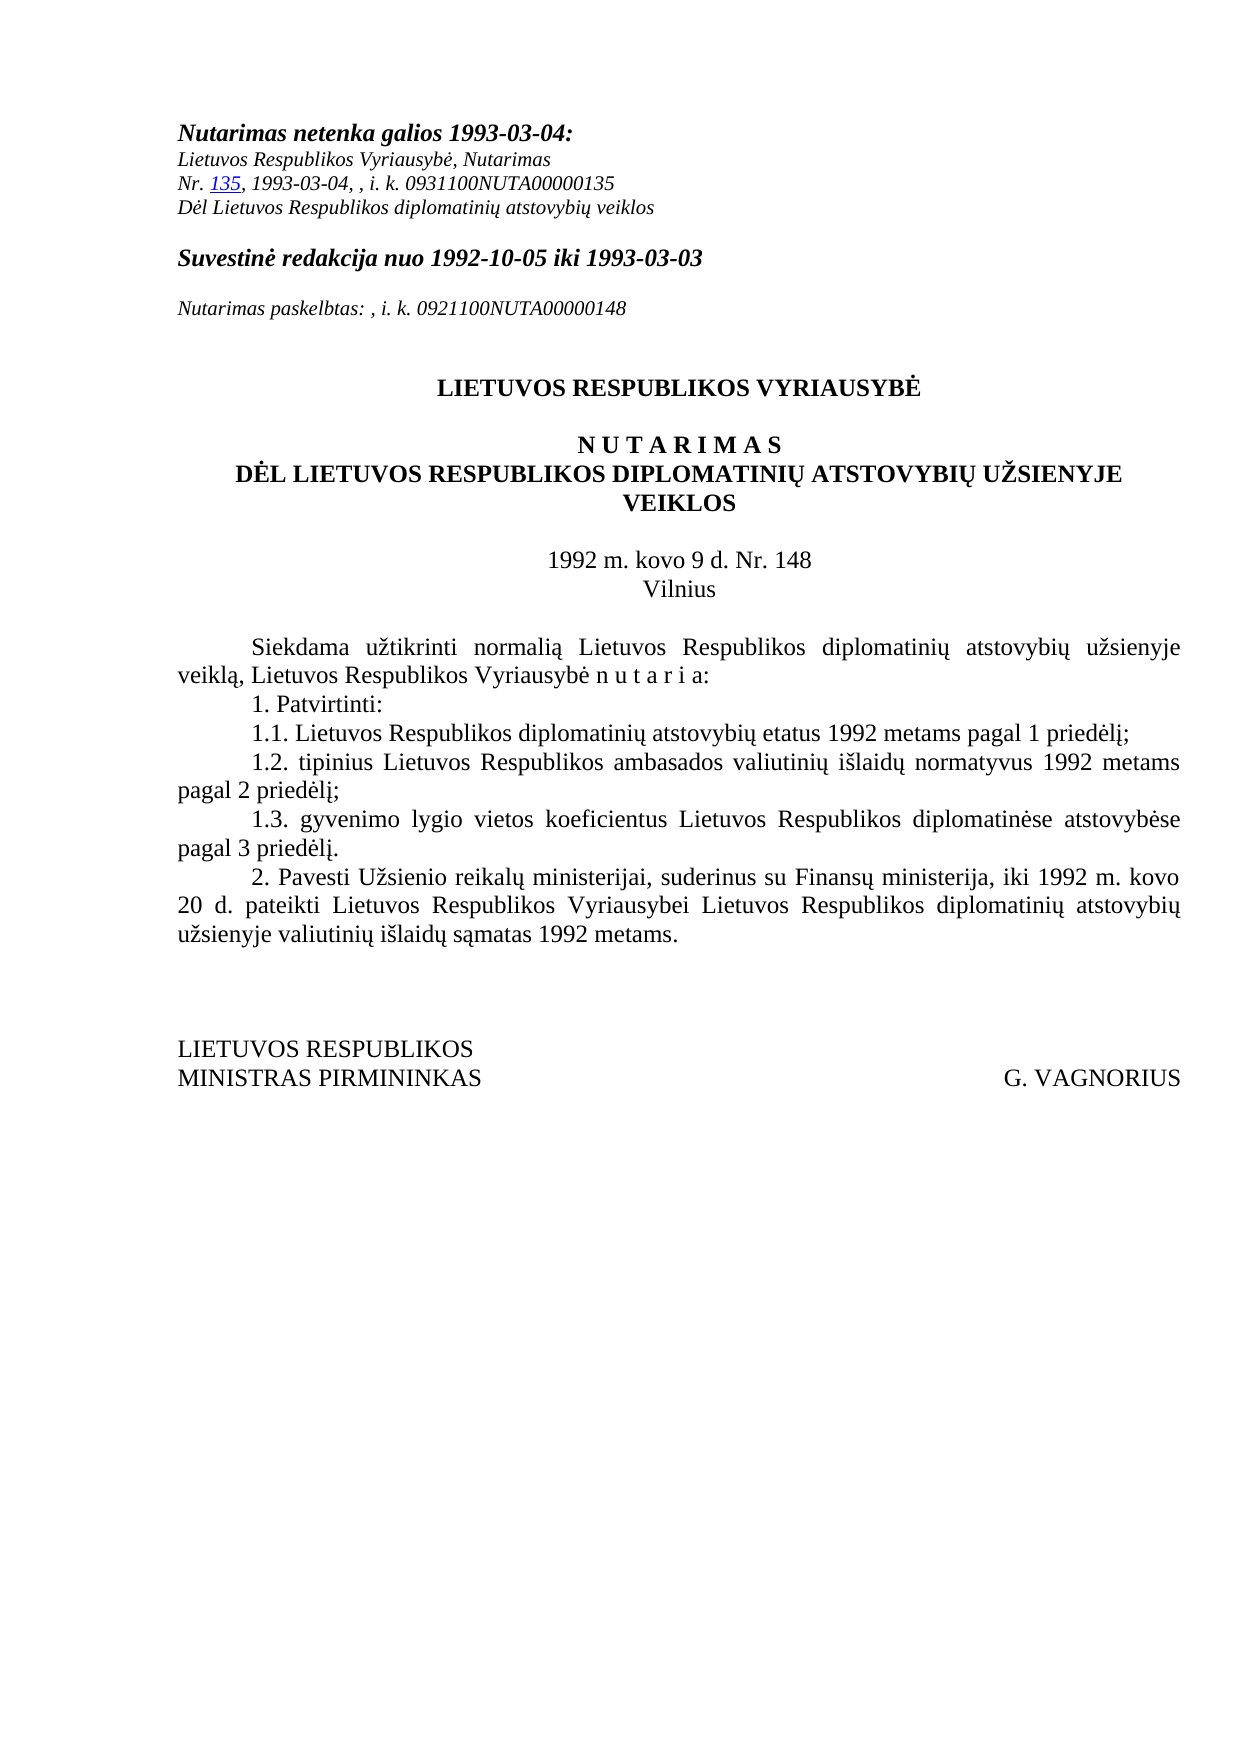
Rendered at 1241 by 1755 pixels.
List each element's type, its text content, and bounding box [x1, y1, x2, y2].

text Nr. 135, 1993-03-04, , i. k. 0931100NUTA00000135 [177, 171, 1181, 195]
text Nutarimas paskelbtas: , i. k. 0921100NUTA00000148 [177, 296, 1181, 320]
text DĖL LIETUVOS RESPUBLIKOS DIPLOMATINIŲ ATSTOVYBIŲ UŽSIENYJE VEIKLOS [177, 459, 1181, 517]
text Suvestinė redakcija nuo 1992-10-05 iki 1993-03-03 [177, 243, 1181, 272]
text 1.1. Lietuvos Respublikos diplomatinių atstovybių etatus 1992 metams pagal 1 priedėlį; [177, 718, 1181, 747]
text Vilnius [177, 574, 1181, 603]
text 1.3. gyvenimo lygio vietos koeficientus Lietuvos Respublikos diplomatinėse atstovybėse pagal 3 priedėlį. [177, 804, 1181, 862]
text MINISTRAS PIRMININKAS G. VAGNORIUS [177, 1063, 1181, 1092]
text Lietuvos Respublikos Vyriausybė, Nutarimas [177, 147, 1181, 171]
text Dėl Lietuvos Respublikos diplomatinių atstovybių veiklos [177, 195, 1181, 219]
text 1. Patvirtinti: [177, 689, 1181, 718]
text 1992 m. kovo 9 d. Nr. 148 [177, 545, 1181, 574]
text Siekdama užtikrinti normalią Lietuvos Respublikos diplomatinių atstovybių užsienyje veiklą, Lietuvos Respublikos Vyriausybė nutaria: [177, 632, 1181, 689]
text 1.2. tipinius Lietuvos Respublikos ambasados valiutinių išlaidų normatyvus 1992 metams pagal 2 priedėlį; [177, 747, 1181, 804]
text N U T A R I M A S [177, 430, 1181, 459]
text Nutarimas netenka galios 1993-03-04: [177, 118, 1181, 147]
text LIETUVOS RESPUBLIKOS VYRIAUSYBĖ [177, 373, 1181, 402]
text 2. Pavesti Užsienio reikalų ministerijai, suderinus su Finansų ministerija, iki 1992 m. kovo 20 d. pateikti Lietuvos Respublikos Vyriausybei Lietuvos Respublikos diplomatinių atstovybių užsienyje valiutinių išlaidų sąmatas 1992 metams. [177, 862, 1181, 948]
text LIETUVOS RESPUBLIKOS [177, 1034, 1181, 1063]
